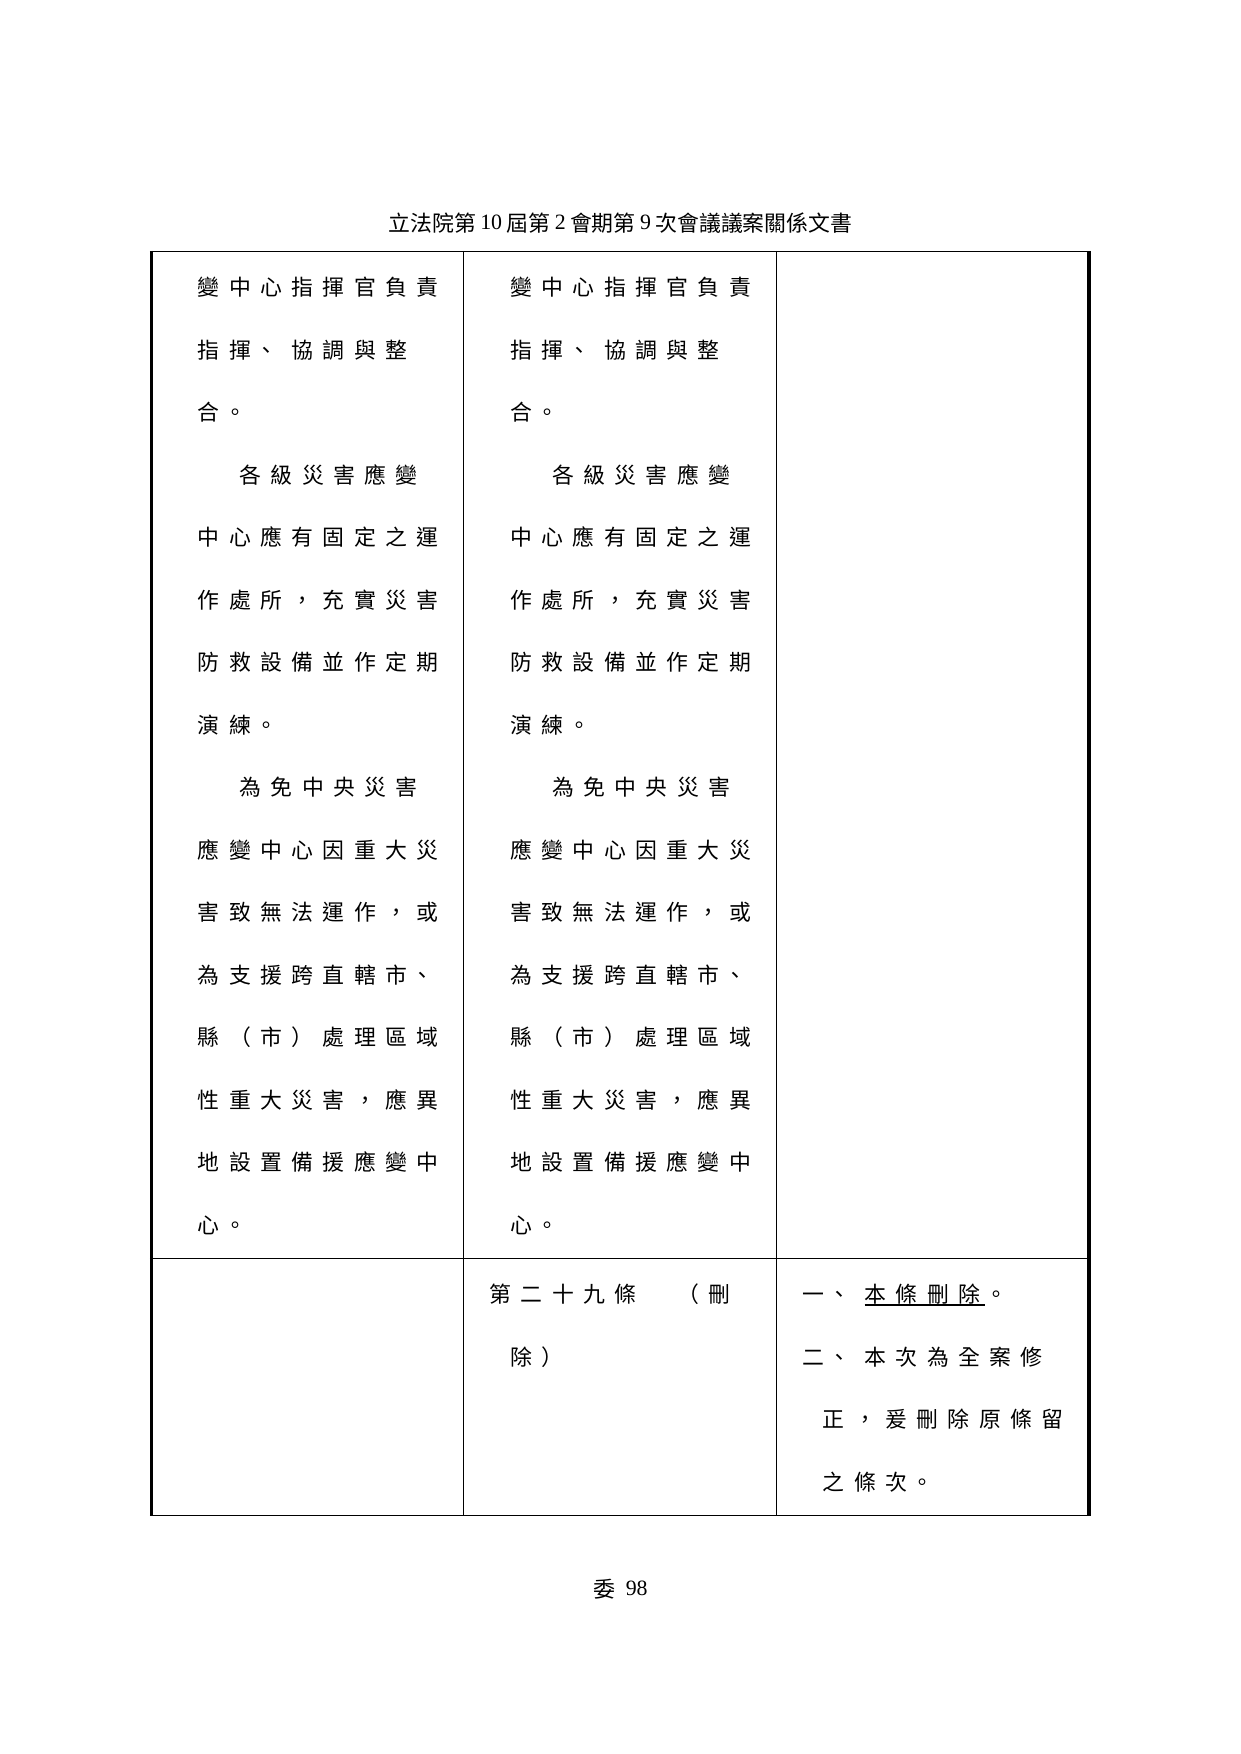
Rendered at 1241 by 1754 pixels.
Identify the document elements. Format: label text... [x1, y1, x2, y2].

table_cell [777, 252, 1087, 1258]
table_cell 一、本條刪除。 二、本次為全案修正，爰刪除原條留之條次。 [777, 1259, 1087, 1514]
table_cell 變中心指揮官負責指揮、協調與整合。 各級災害應變中心應有固定之運作處所，充實災害防救設備並作定期演練。 為免中央災害應變中心因重大災害致無法運作，或為支援跨直轄市、縣（市）處理區域性重大災害，應異地設置備援應變中心。 [153, 252, 463, 1258]
table_cell 變中心指揮官負責指揮、協調與整合。 各級災害應變中心應有固定之運作處所，充實災害防救設備並作定期演練。 為免中央災害應變中心因重大災害致無法運作，或為支援跨直轄市、縣（市）處理區域性重大災害，應異地設置備援應變中心。 [464, 252, 776, 1258]
table_cell 第二十九條 （刪除） [464, 1259, 776, 1514]
table_cell [153, 1259, 463, 1514]
